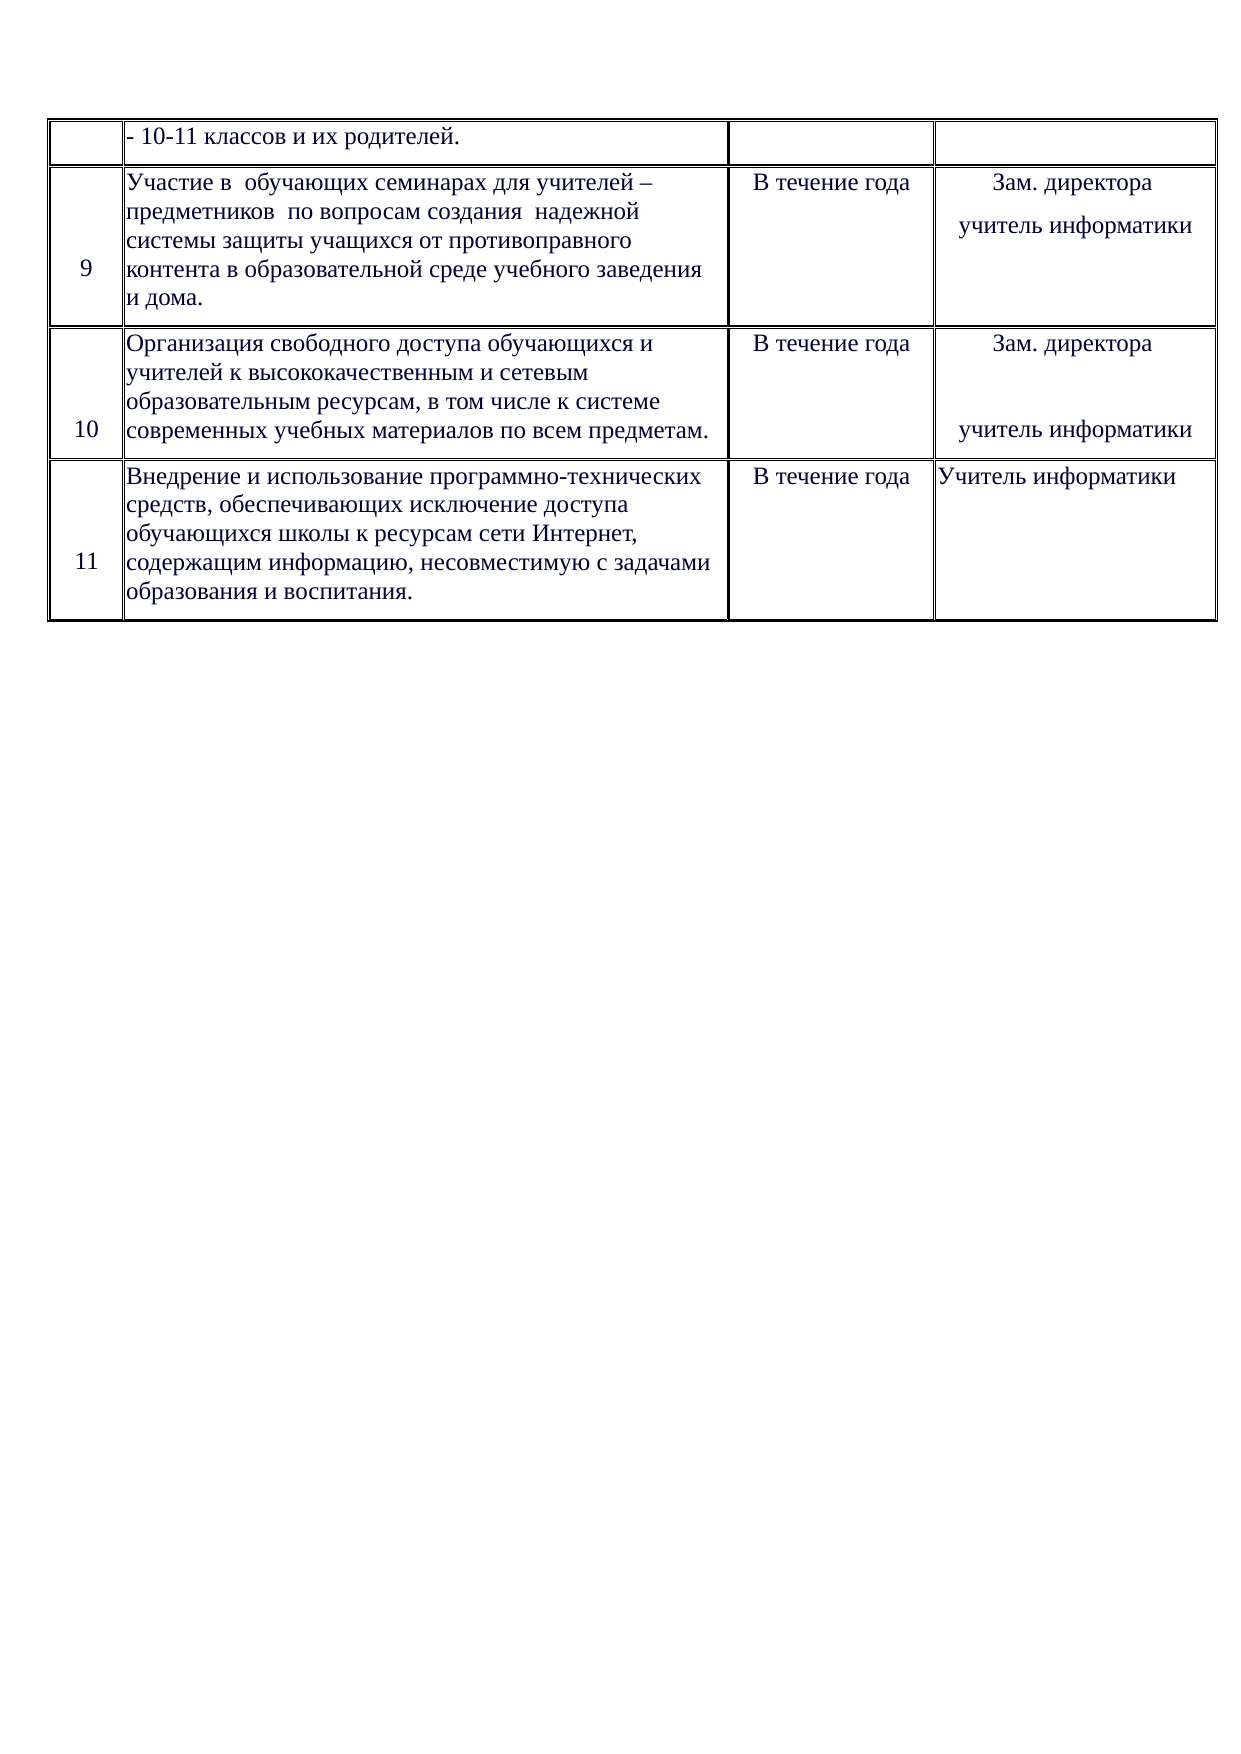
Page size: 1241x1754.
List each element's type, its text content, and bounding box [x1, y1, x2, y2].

table_cell Организация свободного доступа обучающихся и учителей к высококачественным и сетевым образовательным ресурсам, в том числе к системе современных учебных материалов по всем предметам. [125, 329, 727, 457]
table_cell 9 [51, 168, 122, 325]
table_cell 11 [51, 461, 122, 618]
table_cell В течение года [730, 329, 933, 457]
table_cell 10 [51, 329, 122, 457]
table_cell [936, 122, 1215, 164]
table_cell Учитель информатики [936, 461, 1215, 618]
table_cell Зам. директора учитель информатики [936, 168, 1215, 325]
table_cell Участие в обучающих семинарах для учителей – предметников по вопросам создания надежной системы защиты учащихся от противоправного контента в образовательной среде учебного заведения и дома. [125, 168, 727, 325]
table_cell [51, 122, 122, 164]
table_cell В течение года [730, 461, 933, 618]
table_cell [730, 122, 933, 164]
table_cell - 10-11 классов и их родителей. [125, 122, 727, 164]
table_cell В течение года [730, 168, 933, 325]
table_cell Зам. директора учитель информатики [936, 329, 1215, 457]
table_cell Внедрение и использование программно-технических средств, обеспечивающих исключение доступа обучающихся школы к ресурсам сети Интернет, содержащим информацию, несовместимую с задачами образования и воспитания. [125, 461, 727, 618]
